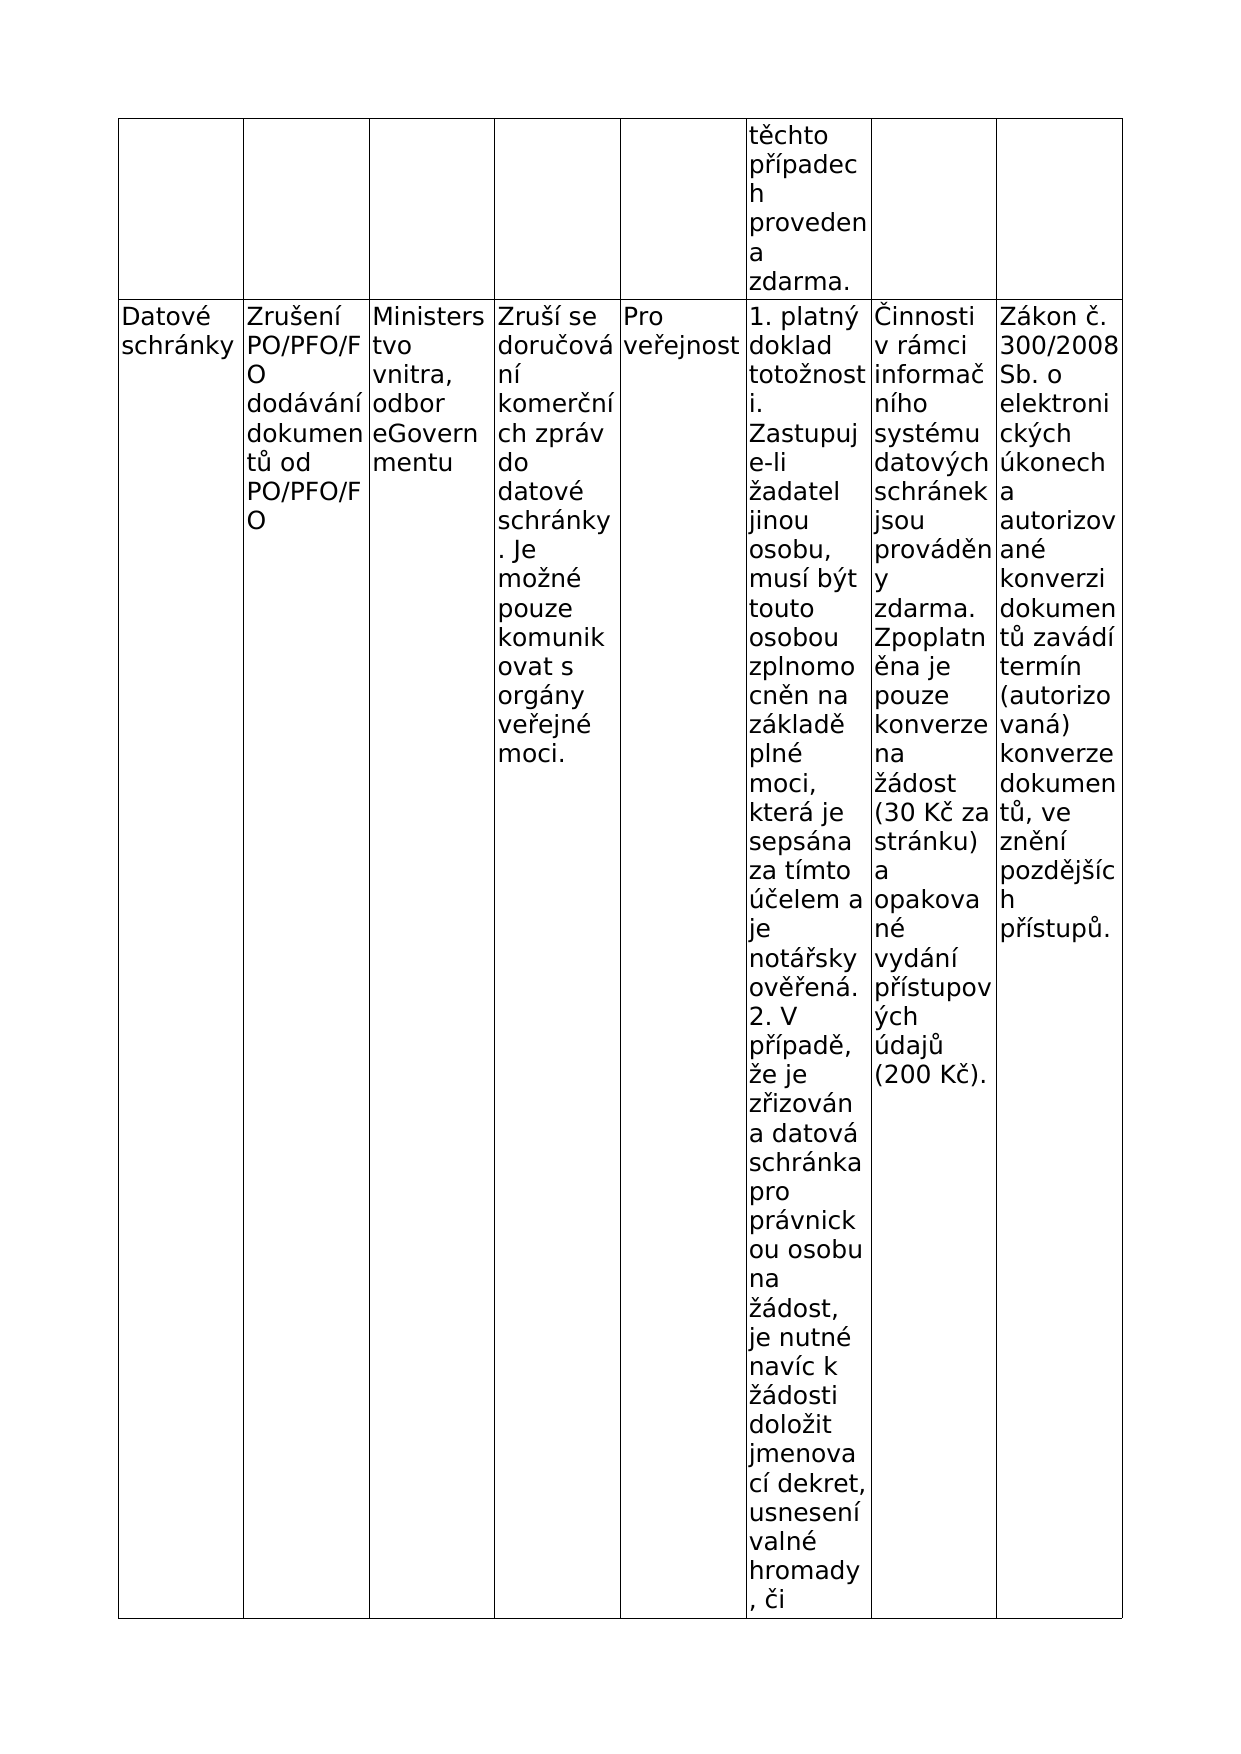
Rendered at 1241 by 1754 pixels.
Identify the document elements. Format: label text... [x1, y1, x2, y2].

table_cell Datové schránky [119, 300, 243, 1617]
table_cell [370, 119, 494, 299]
table_cell Činnosti v rámci informačního systému datových schránek jsou prováděny zdarma. Zpoplatněna je pouze konverze na žádost (30 Kč za stránku) a opakované vydání přístupových údajů (200 Kč). [872, 300, 996, 1617]
table_cell Zruší se doručování komerčních zpráv do datové schránky. Je možné pouze komunikovat s orgány veřejné moci. [495, 300, 620, 1617]
table_cell [495, 119, 620, 299]
table_cell [997, 119, 1122, 299]
table_cell 1. platný doklad totožnosti. Zastupuje-li žadatel jinou osobu, musí být touto osobou zplnomocněn na základě plné moci, která je sepsána za tímto účelem a je notářsky ověřená. 2. V případě, že je zřizována datová schránka pro právnickou osobu na žádost, je nutné navíc k žádosti doložit jmenovací dekret, usnesení valné hromady, či [747, 300, 871, 1617]
table_cell Pro veřejnost [621, 300, 746, 1617]
table_cell [621, 119, 746, 299]
table_cell těchto případech provedena zdarma. [747, 119, 871, 299]
table_cell Zákon č. 300/2008 Sb. o elektronických úkonech a autorizované konverzi dokumentů zavádí termín (autorizovaná) konverze dokumentů, ve znění pozdějších přístupů. [997, 300, 1122, 1617]
table_cell [119, 119, 243, 299]
table_cell [872, 119, 996, 299]
table_cell [244, 119, 369, 299]
table_cell Zrušení PO/PFO/FO dodávání dokumentů od PO/PFO/FO [244, 300, 369, 1617]
table_cell Ministerstvo vnitra, odbor eGovernmentu [370, 300, 494, 1617]
